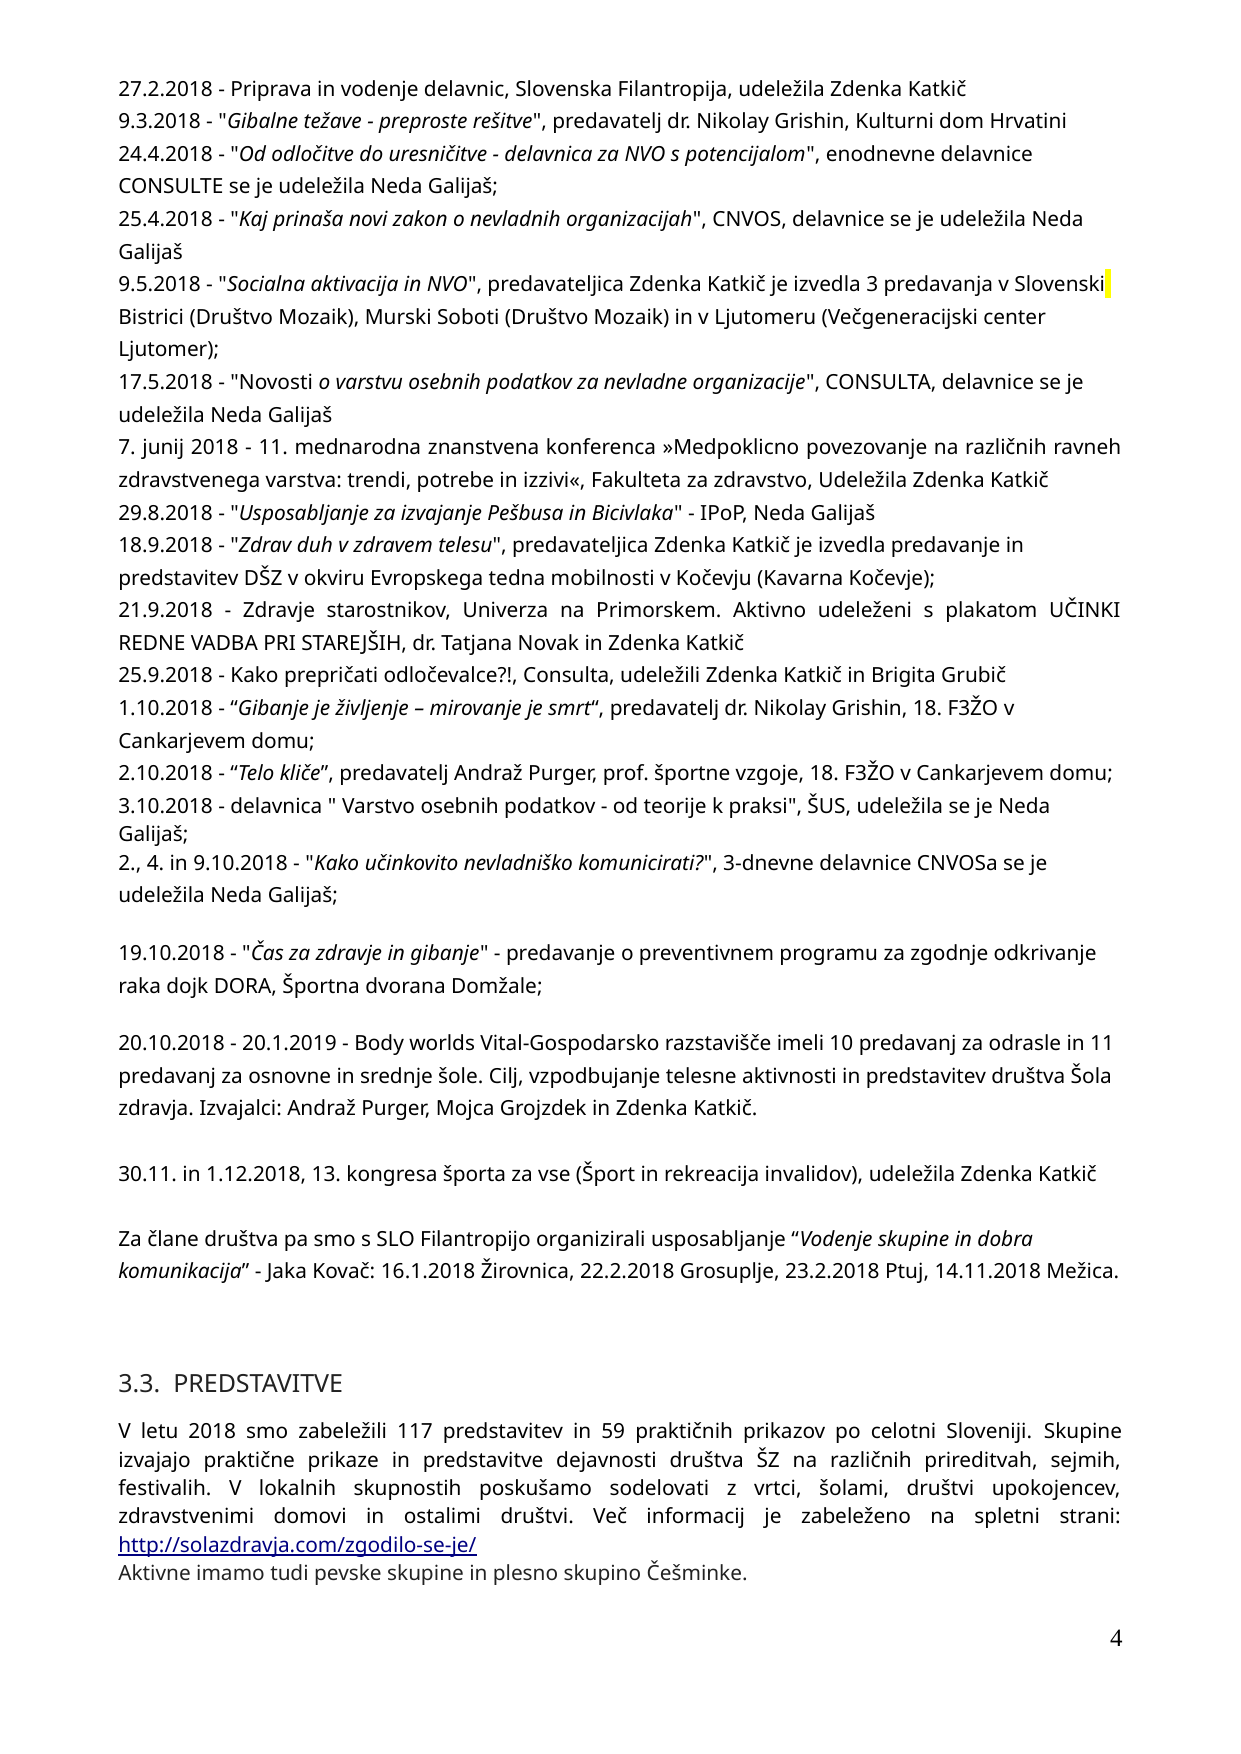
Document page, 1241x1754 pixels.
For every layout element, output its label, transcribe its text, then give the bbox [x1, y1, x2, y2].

text 21.9.2018 - Zdravje starostnikov, Univerza na Primorskem. Aktivno udeleženi s plakatom UČINKI REDNE VADBA PRI STAREJŠIH, dr. Tatjana Novak in Zdenka Katkič [118, 595, 1122, 656]
text 20.10.2018 - 20.1.2019 - Body worlds Vital-Gospodarsko razstavišče imeli 10 predavanj za odrasle in 11 predavanj za osnovne in srednje šole. Cilj, vzpodbujanje telesne aktivnosti in predstavitev društva Šola zdravja. Izvajalci: Andraž Purger, Mojca Grojzdek in Zdenka Katkič. [118, 1028, 1122, 1122]
text 19.10.2018 - "Čas za zdravje in gibanje" - predavanje o preventivnem programu za zgodnje odkrivanje raka dojk DORA, Športna dvorana Domžale; [118, 938, 1122, 999]
text 3.10.2018 - delavnica " Varstvo osebnih podatkov - od teorije k praksi", ŠUS, udeležila se je Neda Galijaš; [118, 791, 1122, 848]
text Aktivne imamo tudi pevske skupine in plesno skupino Češminke. [118, 1558, 1122, 1587]
text 2.10.2018 - “Telo kliče”, predavatelj Andraž Purger, prof. športne vzgoje, 18. F3ŽO v Cankarjevem domu; [118, 758, 1122, 787]
text 1.10.2018 - “Gibanje je življenje – mirovanje je smrt“, predavatelj dr. Nikolay Grishin, 18. F3ŽO v Cankarjevem domu; [118, 693, 1122, 754]
text 17.5.2018 - "Novosti o varstvu osebnih podatkov za nevladne organizacije", CONSULTA, delavnice se je udeležila Neda Galijaš [118, 367, 1122, 428]
text 29.8.2018 - "Usposabljanje za izvajanje Pešbusa in Bicivlaka" - IPoP, Neda Galijaš [118, 498, 1122, 526]
text 24.4.2018 - "Od odločitve do uresničitve - delavnica za NVO s potencijalom", enodnevne delavnice CONSULTE se je udeležila Neda Galijaš; [118, 139, 1122, 200]
text 30.11. in 1.12.2018, 13. kongresa športa za vse (Šport in rekreacija invalidov), udeležila Zdenka Katkič [118, 1159, 1122, 1187]
text 9.3.2018 - "Gibalne težave - preproste rešitve", predavatelj dr. Nikolay Grishin, Kulturni dom Hrvatini [118, 106, 1122, 135]
text 7. junij 2018 - 11. mednarodna znanstvena konferenca »Medpoklicno povezovanje na različnih ravneh zdravstvenega varstva: trendi, potrebe in izzivi«, Fakulteta za zdravstvo, Udeležila Zdenka Katkič [118, 432, 1122, 493]
text V letu 2018 smo zabeležili 117 predstavitev in 59 praktičnih prikazov po celotni Sloveniji. Skupine izvajajo praktične prikaze in predstavitve dejavnosti društva ŠZ na različnih prireditvah, sejmih, festivalih. V lokalnih skupnostih poskušamo sodelovati z vrtci, šolami, društvi upokojencev, zdravstvenimi domovi in ostalimi društvi. Več informacij je zabeleženo na spletni strani: http://solazdravja.com/zgodilo-se-je/ [118, 1416, 1122, 1558]
text 27.2.2018 - Priprava in vodenje delavnic, Slovenska Filantropija, udeležila Zdenka Katkič [118, 74, 1122, 102]
text Za člane društva pa smo s SLO Filantropijo organizirali usposabljanje “Vodenje skupine in dobra komunikacija” - Jaka Kovač: 16.1.2018 Žirovnica, 22.2.2018 Grosuplje, 23.2.2018 Ptuj, 14.11.2018 Mežica. [118, 1224, 1122, 1285]
text 25.9.2018 - Kako prepričati odločevalce?!, Consulta, udeležili Zdenka Katkič in Brigita Grubič [118, 661, 1122, 689]
text 18.9.2018 - "Zdrav duh v zdravem telesu", predavateljica Zdenka Katkič je izvedla predavanje in predstavitev DŠZ v okviru Evropskega tedna mobilnosti v Kočevju (Kavarna Kočevje); [118, 530, 1122, 591]
text 25.4.2018 - "Kaj prinaša novi zakon o nevladnih organizacijah", CNVOS, delavnice se je udeležila Neda Galijaš [118, 204, 1122, 265]
text 3.3. PREDSTAVITVE [118, 1365, 1122, 1399]
text 9.5.2018 - "Socialna aktivacija in NVO", predavateljica Zdenka Katkič je izvedla 3 predavanja v Slovenski Bistrici (Društvo Mozaik), Murski Soboti (Društvo Mozaik) in v Ljutomeru (Večgeneracijski center Ljutomer); [118, 269, 1122, 363]
text 2., 4. in 9.10.2018 - "Kako učinkovito nevladniško komunicirati?", 3-dnevne delavnice CNVOSa se je udeležila Neda Galijaš; [118, 848, 1122, 909]
